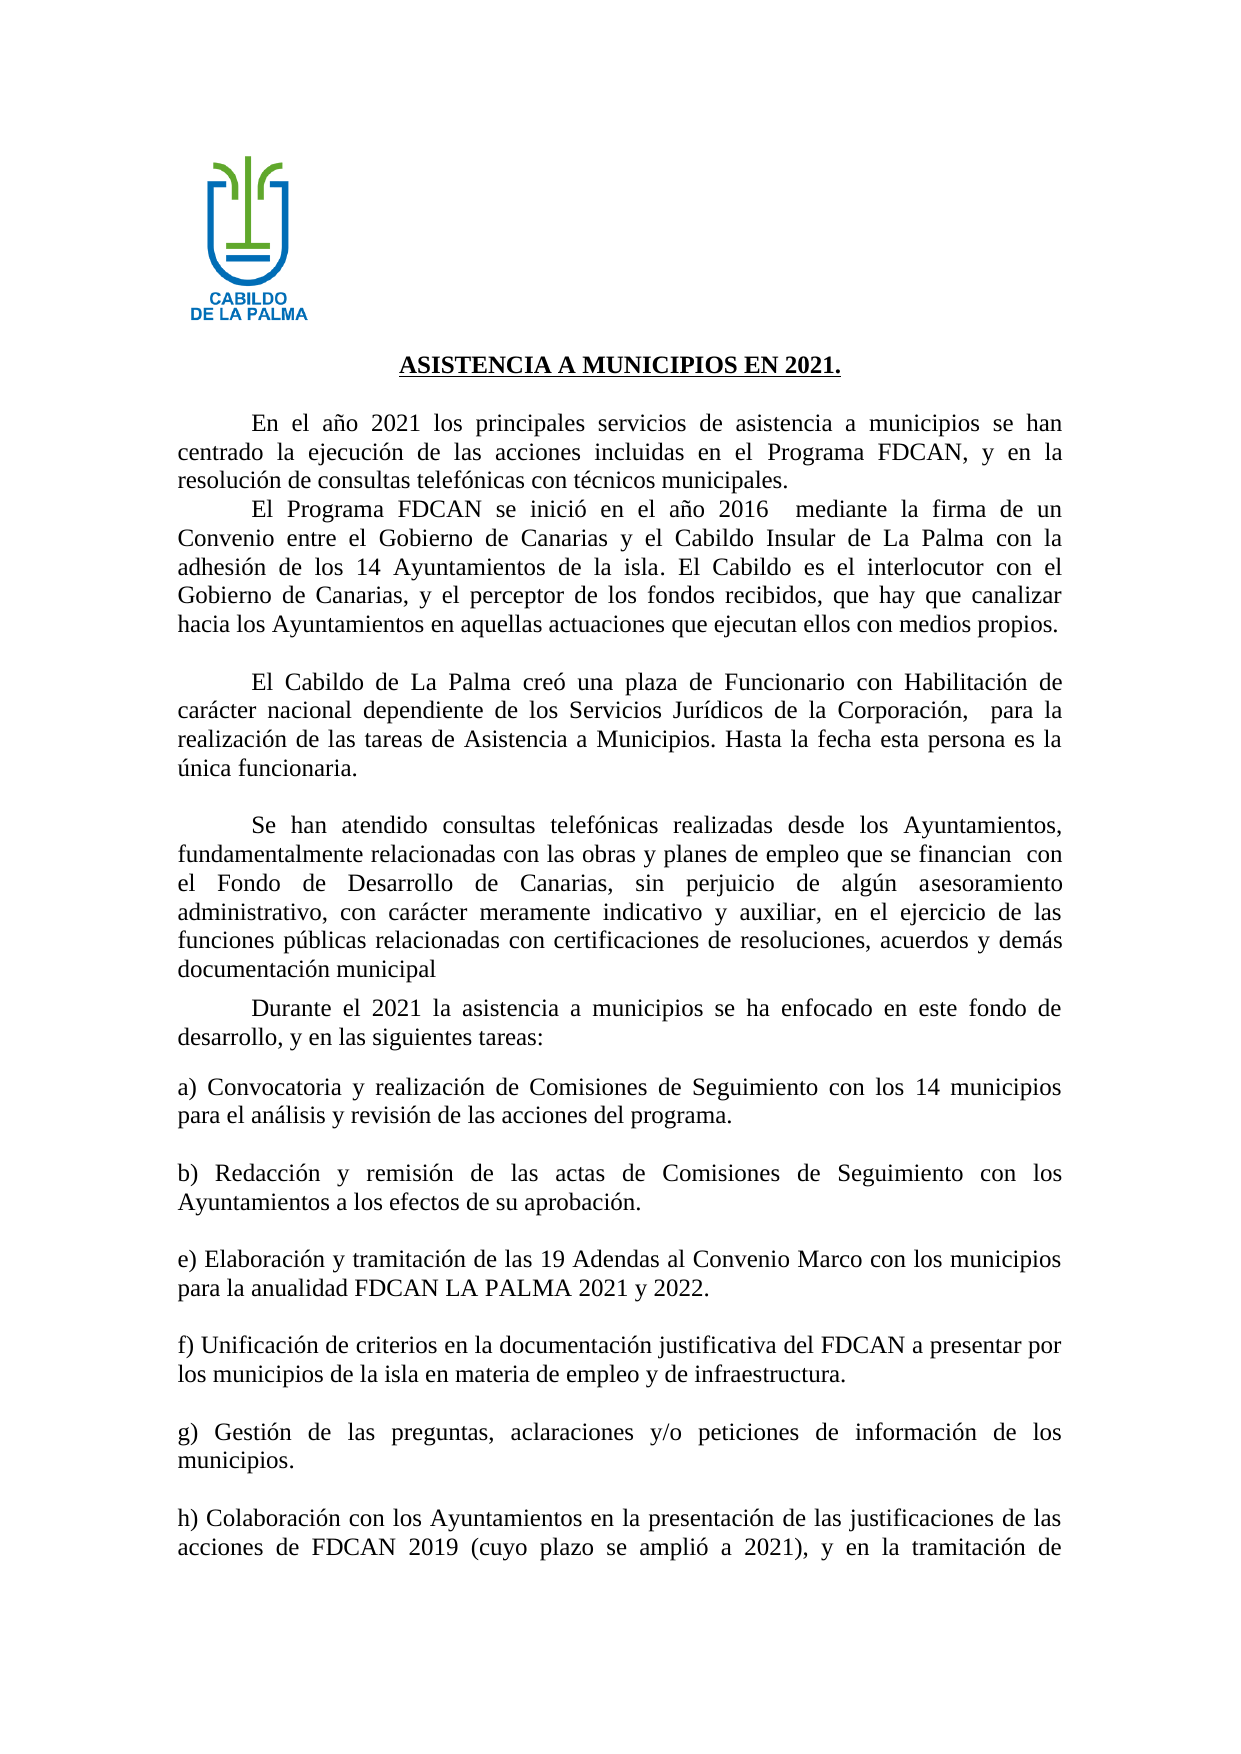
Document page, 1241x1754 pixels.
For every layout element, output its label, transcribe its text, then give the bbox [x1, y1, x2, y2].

text g) Gestión de las preguntas, aclaraciones y/o peticiones de información de los municipios. [177, 1417, 1063, 1474]
text h) Colaboración con los Ayuntamientos en la presentación de las justificaciones de las acciones de FDCAN 2019 (cuyo plazo se amplió a 2021), y en la tramitación de [177, 1503, 1063, 1561]
text En el año 2021 los principales servicios de asistencia a municipios se han centrado la ejecución de las acciones incluidas en el Programa FDCAN, y en la resolución de consultas telefónicas con técnicos municipales. [177, 408, 1063, 494]
text f) Unificación de criterios en la documentación justificativa del FDCAN a presentar por los municipios de la isla en materia de empleo y de infraestructura. [177, 1331, 1063, 1388]
text Se han atendido consultas telefónicas realizadas desde los Ayuntamientos, fundamentalmente relacionadas con las obras y planes de empleo que se financian con el Fondo de Desarrollo de Canarias, sin perjuicio de algún asesoramiento administrativo, con carácter meramente indicativo y auxiliar, en el ejercicio de las funciones públicas relacionadas con certificaciones de resoluciones, acuerdos y demás documentación municipal [177, 811, 1063, 983]
text e) Elaboración y tramitación de las 19 Adendas al Convenio Marco con los municipios para la anualidad FDCAN LA PALMA 2021 y 2022. [177, 1244, 1063, 1302]
text El Programa FDCAN se inició en el año 2016 mediante la firma de un Convenio entre el Gobierno de Canarias y el Cabildo Insular de La Palma con la adhesión de los 14 Ayuntamientos de la isla. El Cabildo es el interlocutor con el Gobierno de Canarias, y el perceptor de los fondos recibidos, que hay que canalizar hacia los Ayuntamientos en aquellas actuaciones que ejecutan ellos con medios propios. [177, 494, 1063, 638]
text ASISTENCIA A MUNICIPIOS EN 2021. [177, 351, 1063, 379]
text b) Redacción y remisión de las actas de Comisiones de Seguimiento con los Ayuntamientos a los efectos de su aprobación. [177, 1158, 1063, 1216]
text a) Convocatoria y realización de Comisiones de Seguimiento con los 14 municipios para el análisis y revisión de las acciones del programa. [177, 1072, 1063, 1129]
text Durante el 2021 la asistencia a municipios se ha enfocado en este fondo de desarrollo, y en las siguientes tareas: [177, 993, 1063, 1051]
text El Cabildo de La Palma creó una plaza de Funcionario con Habilitación de carácter nacional dependiente de los Servicios Jurídicos de la Corporación, para la realización de las tareas de Asistencia a Municipios. Hasta la fecha esta persona es la única funcionaria. [177, 667, 1063, 782]
